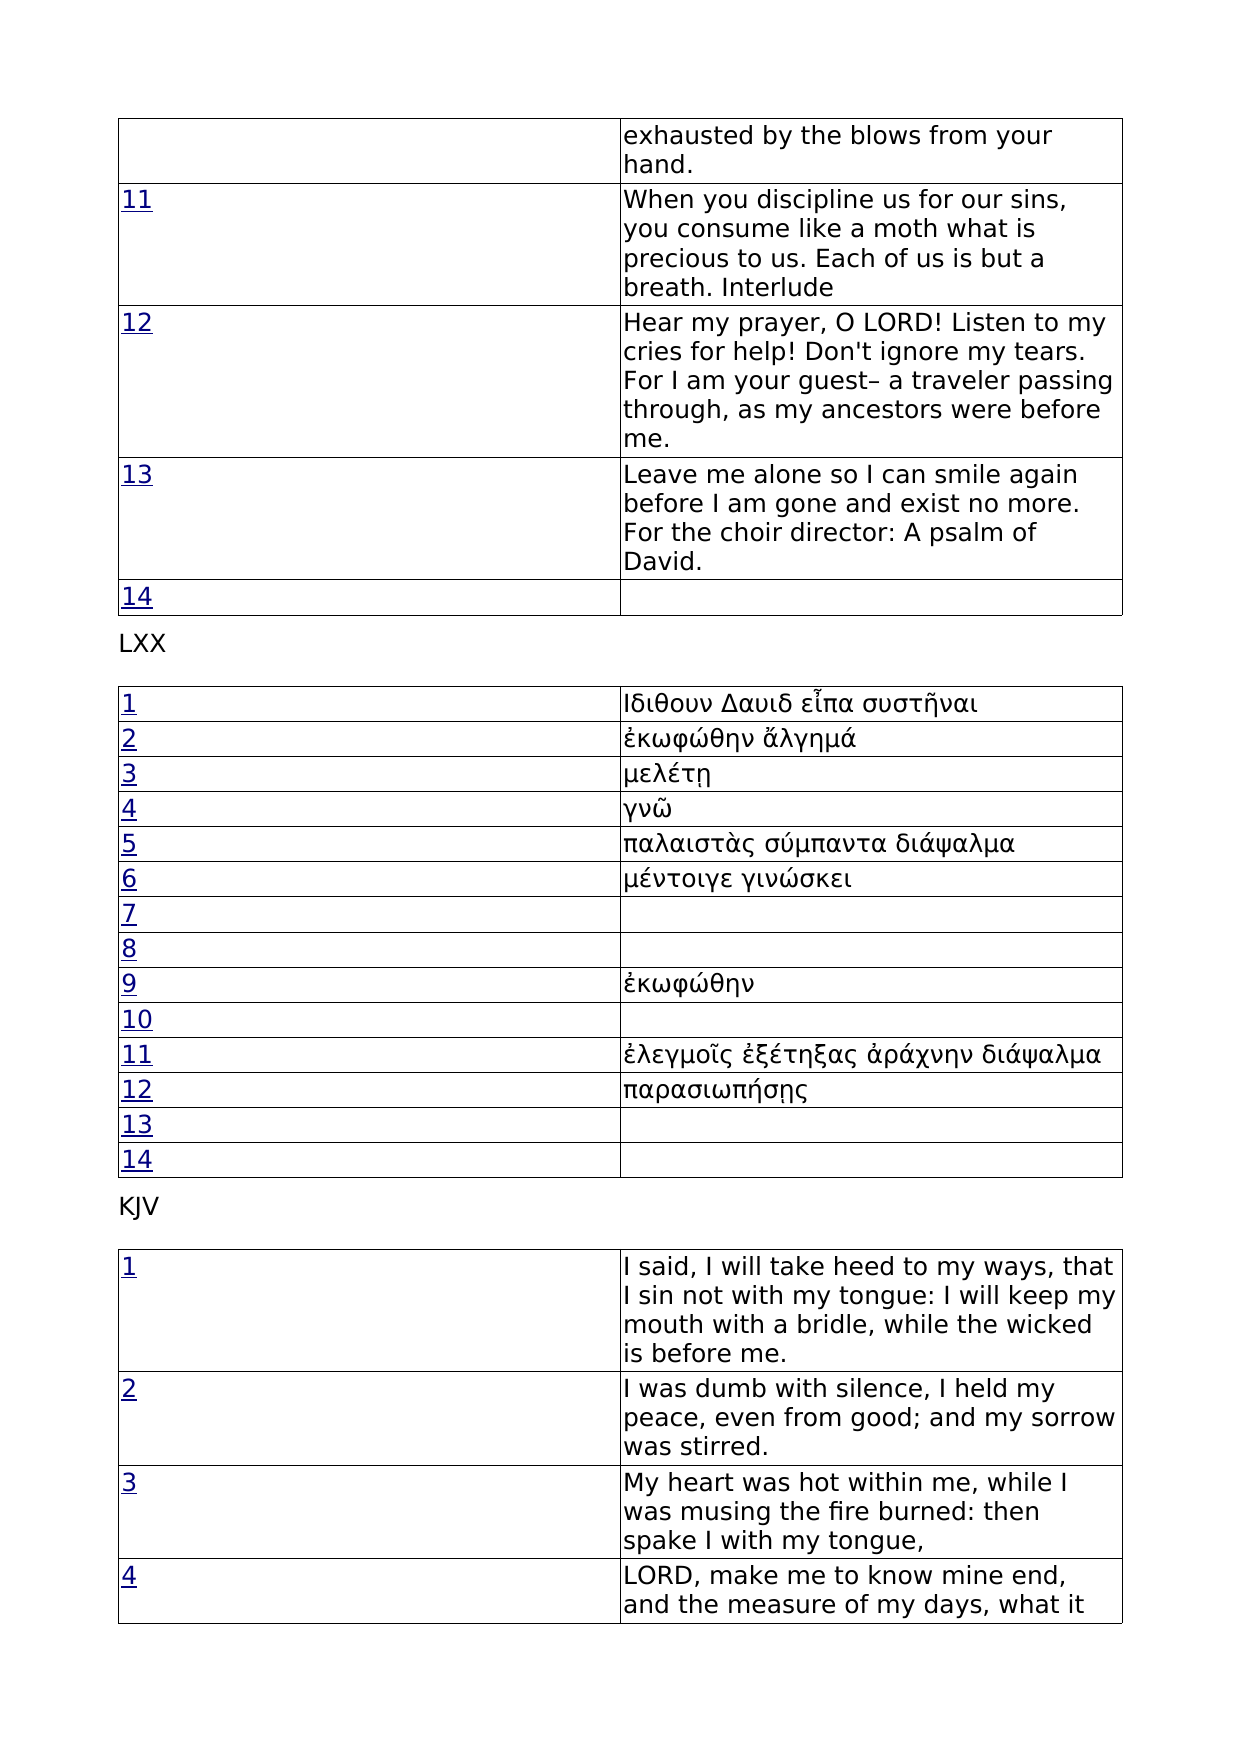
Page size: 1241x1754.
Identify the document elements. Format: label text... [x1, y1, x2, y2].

table_cell 6 [119, 862, 620, 896]
table_cell 9 [119, 968, 620, 1002]
table_cell 2 [119, 1372, 620, 1465]
table_cell 2 [119, 722, 620, 756]
table_cell ἐλεγμοῖς ἐξέτηξας ἀράχνην διάψαλμα [621, 1038, 1122, 1072]
table_cell 14 [119, 1143, 620, 1177]
table_cell Leave me alone so I can smile again before I am gone and exist no more. For the choir director: A psalm of David. [621, 458, 1122, 579]
text LXX [118, 629, 1122, 658]
table_cell 14 [119, 580, 620, 614]
table_header I said, I will take heed to my ways, that I sin not with my tongue: I will keep my mouth with a bridle, while the wicked is before me. [621, 1250, 1122, 1371]
table_cell ἐκωφώθην [621, 968, 1122, 1002]
table_cell 12 [119, 1073, 620, 1107]
table_cell 13 [119, 1108, 620, 1142]
table_cell 4 [119, 792, 620, 826]
table_cell 12 [119, 306, 620, 457]
table_cell 3 [119, 757, 620, 791]
table_cell I was dumb with silence, I held my peace, even from good; and my sorrow was stirred. [621, 1372, 1122, 1465]
table_cell [621, 580, 1122, 614]
table_cell [621, 897, 1122, 932]
table_cell 11 [119, 184, 620, 305]
table_cell [621, 933, 1122, 967]
table_cell γνῶ [621, 792, 1122, 826]
table_cell 10 [119, 1003, 620, 1037]
table_header Ιδιθουν Δαυιδ εἶπα συστῆναι [621, 687, 1122, 721]
table_cell My heart was hot within me, while I was musing the fire burned: then spake I with my tongue, [621, 1466, 1122, 1558]
table_cell [621, 1003, 1122, 1037]
table_cell ἐκωφώθην ἄλγημά [621, 722, 1122, 756]
table_cell 7 [119, 897, 620, 932]
table_cell μελέτῃ [621, 757, 1122, 791]
table_header 1 [119, 687, 620, 721]
table_cell 4 [119, 1559, 620, 1622]
table_cell Hear my prayer, O LORD! Listen to my cries for help! Don't ignore my tears. For I am your guest– a traveler passing through, as my ancestors were before me. [621, 306, 1122, 457]
text KJV [118, 1192, 1122, 1221]
table_cell παρασιωπήσῃς [621, 1073, 1122, 1107]
table_cell When you discipline us for our sins, you consume like a moth what is precious to us. Each of us is but a breath. Interlude [621, 184, 1122, 305]
table_cell [119, 119, 620, 182]
table_cell παλαιστὰς σύμπαντα διάψαλμα [621, 827, 1122, 861]
table_cell μέντοιγε γινώσκει [621, 862, 1122, 896]
table_cell 3 [119, 1466, 620, 1558]
table_cell [621, 1108, 1122, 1142]
table_header 1 [119, 1250, 620, 1371]
table_cell 11 [119, 1038, 620, 1072]
table_cell 5 [119, 827, 620, 861]
table_cell 8 [119, 933, 620, 967]
table_cell 13 [119, 458, 620, 579]
table_cell LORD, make me to know mine end, and the measure of my days, what it [621, 1559, 1122, 1622]
table_cell exhausted by the blows from your hand. [621, 119, 1122, 182]
table_cell [621, 1143, 1122, 1177]
